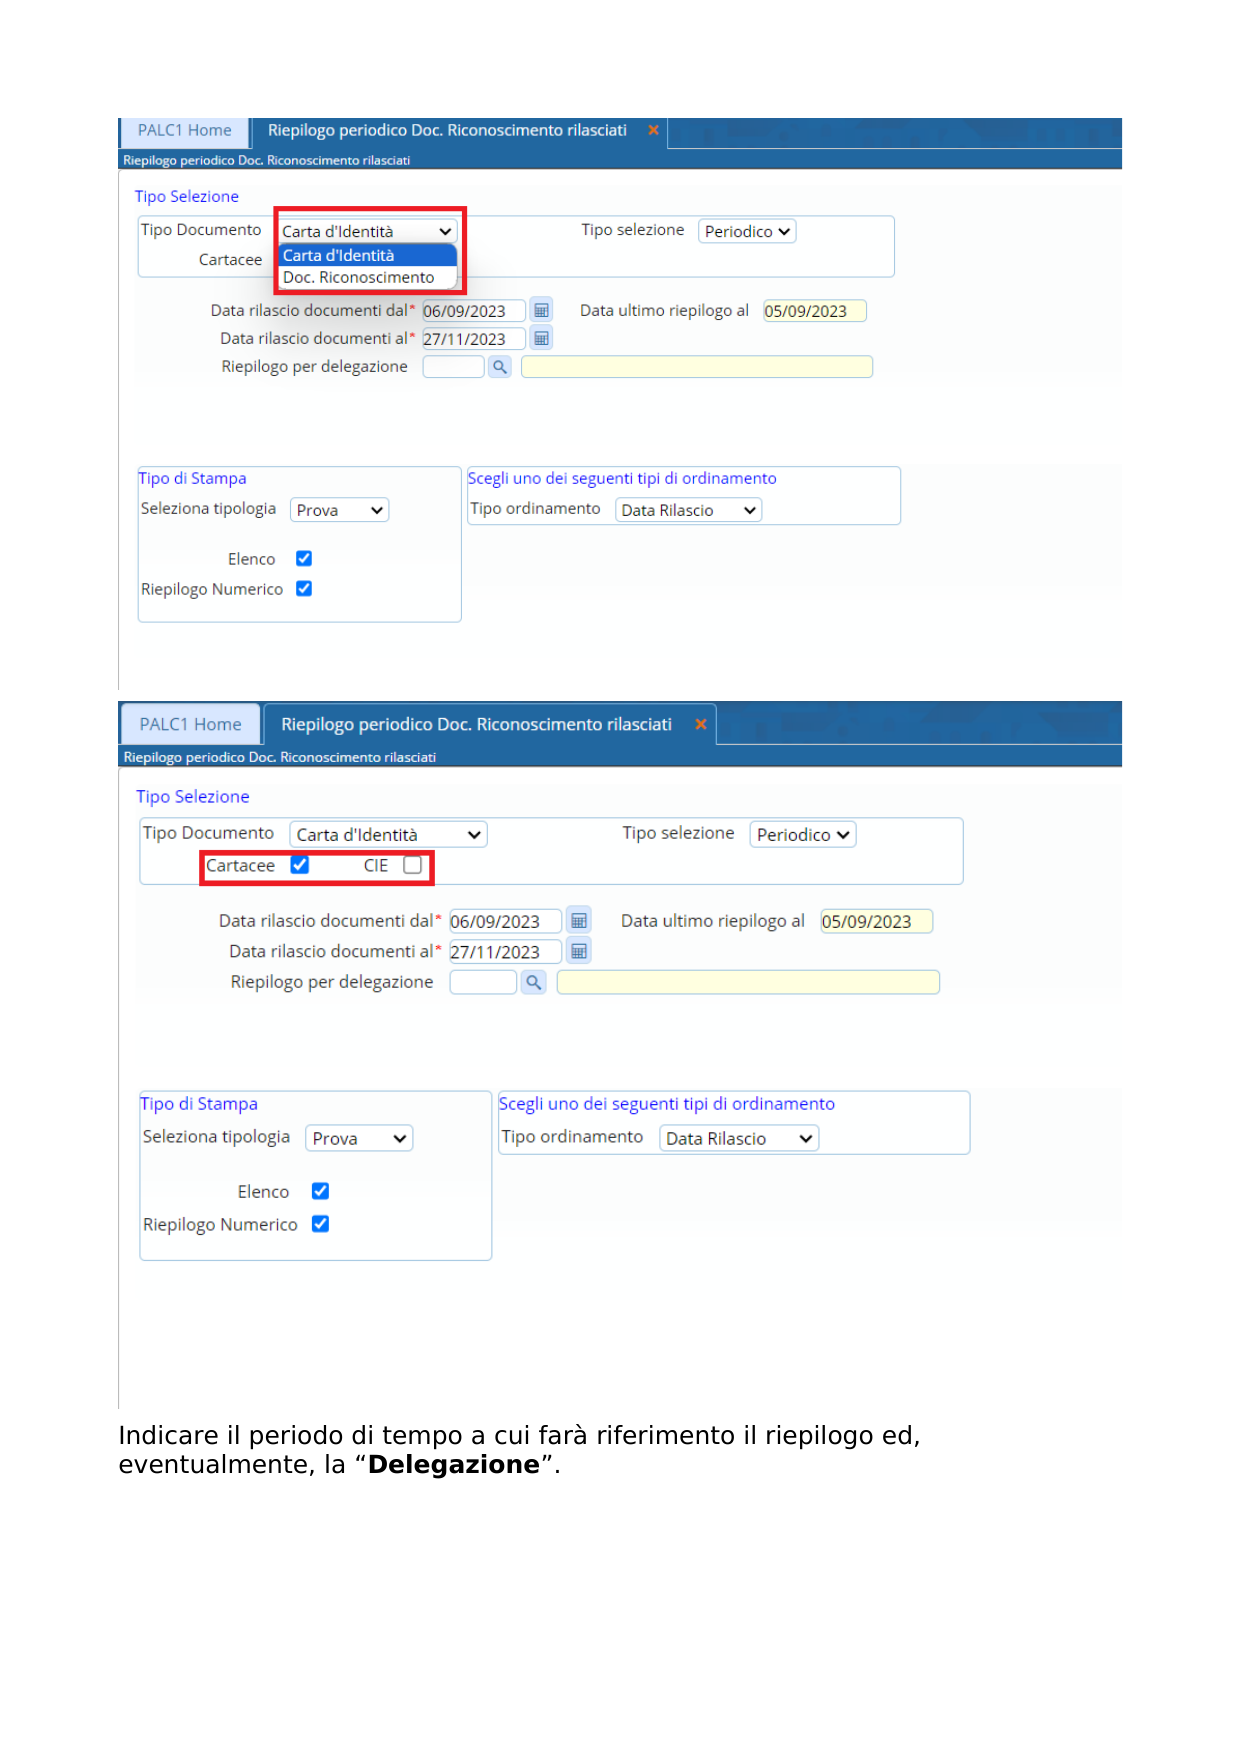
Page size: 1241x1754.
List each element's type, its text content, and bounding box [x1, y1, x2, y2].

picture [118, 118, 1123, 690]
picture [118, 701, 1123, 1409]
text Indicare il periodo di tempo a cui farà riferimento il riepilogo ed, eventualmente, la “Delegazione”. [118, 1421, 1122, 1479]
